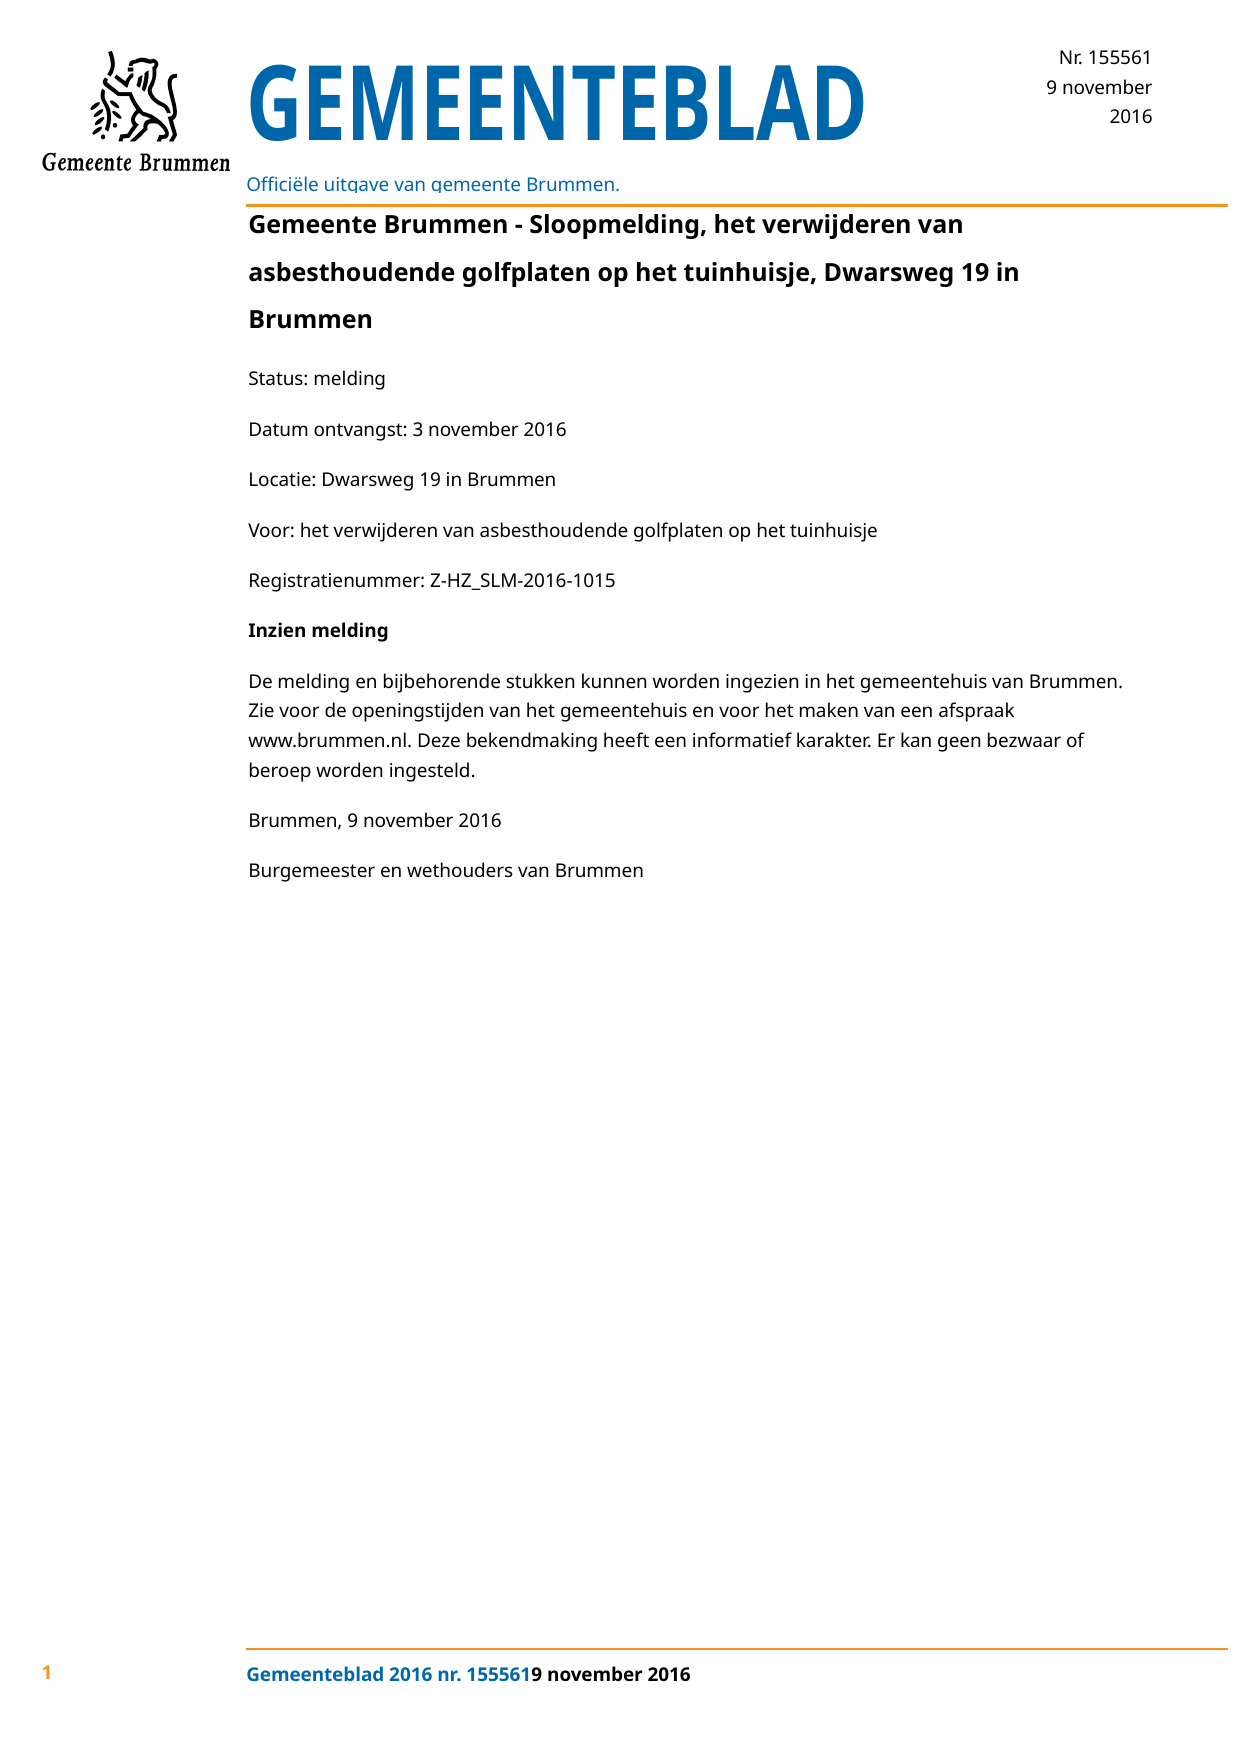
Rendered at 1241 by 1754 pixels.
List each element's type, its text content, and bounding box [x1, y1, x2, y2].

text Voor: het verwijderen van asbesthoudende golfplaten op het tuinhuisje [248, 517, 1152, 542]
text Burgemeester en wethouders van Brummen [248, 858, 1152, 883]
text Inzien melding [248, 618, 1152, 643]
text Registratienummer: Z-HZ_SLM-2016-1015 [248, 567, 1152, 593]
text De melding en bijbehorende stukken kunnen worden ingezien in het gemeentehuis van Brummen. Zie voor de openingstijden van het gemeentehuis en voor het maken van een afspraak www.brummen.nl. Deze bekendmaking heeft een informatief karakter. Er kan geen bezwaar of beroep worden ingesteld. [248, 668, 1152, 782]
text Gemeente Brummen - Sloopmelding, het verwijderen van asbesthoudende golfplaten op het tuinhuisje, Dwarsweg 19 in Brummen [248, 207, 1152, 336]
text Status: melding [248, 366, 1152, 391]
picture [41, 47, 231, 172]
text Locatie: Dwarsweg 19 in Brummen [248, 466, 1152, 492]
text Datum ontvangst: 3 november 2016 [248, 416, 1152, 442]
text Brummen, 9 november 2016 [248, 807, 1152, 833]
